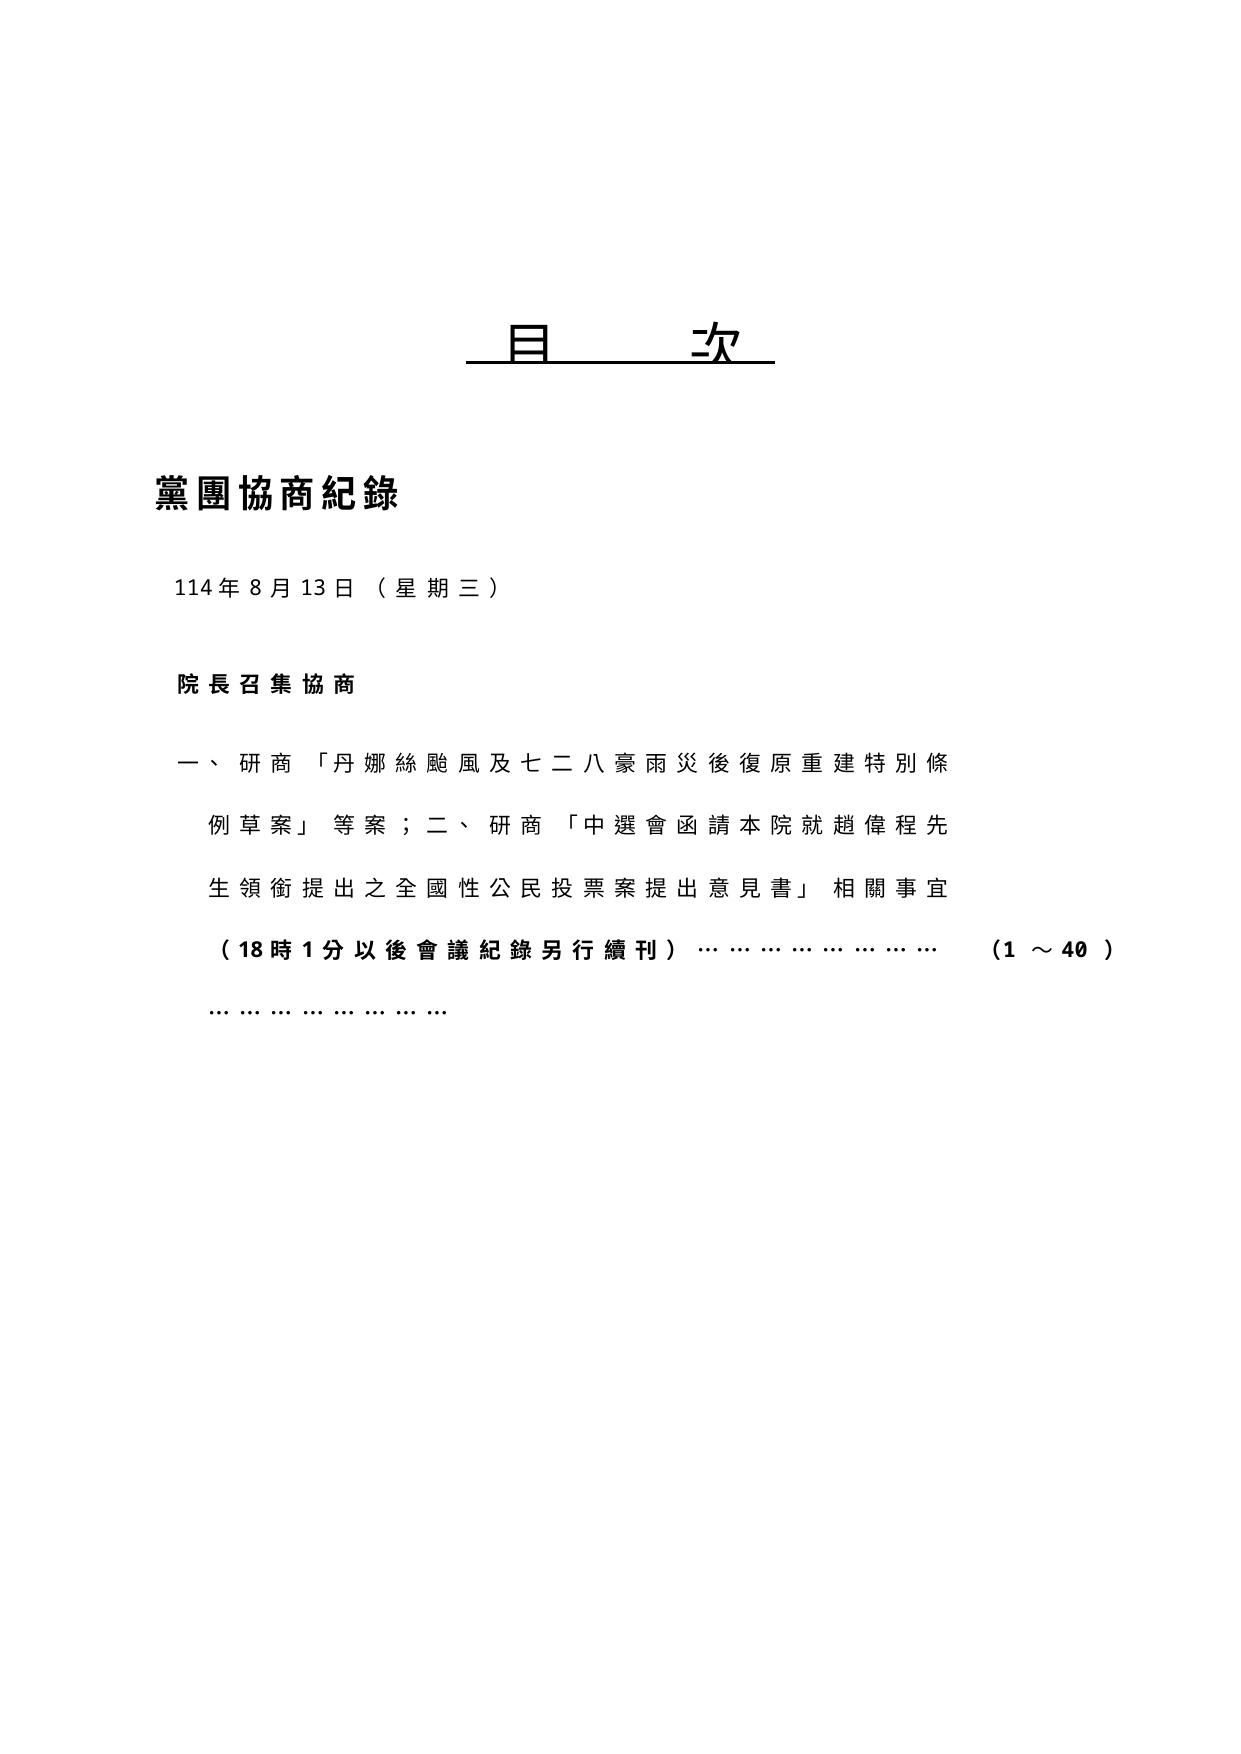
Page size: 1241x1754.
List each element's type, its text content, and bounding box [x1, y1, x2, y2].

table_header 目 次 [466, 281, 774, 361]
table_cell 1 [986, 730, 1023, 1043]
table_cell （ [967, 730, 986, 1043]
table_cell 114年8月13日（星期三） [150, 539, 1108, 634]
table_cell ） [1091, 730, 1108, 1043]
table_cell ～ [1023, 730, 1053, 1043]
table_cell 40 [1053, 730, 1091, 1043]
table_cell 一、研商「丹娜絲颱風及七二八豪雨災後復原重建特別條例草案」等案；二、研商「中選會函請本院就趙偉程先生領銜提出之全國性公民投票案提出意見書」相關事宜（18時1分以後會議紀錄另行續刊）………………………………………… [150, 730, 967, 1043]
table_cell 院長召集協商 [150, 635, 1108, 730]
table_header 黨團協商紀錄 [150, 443, 1108, 539]
